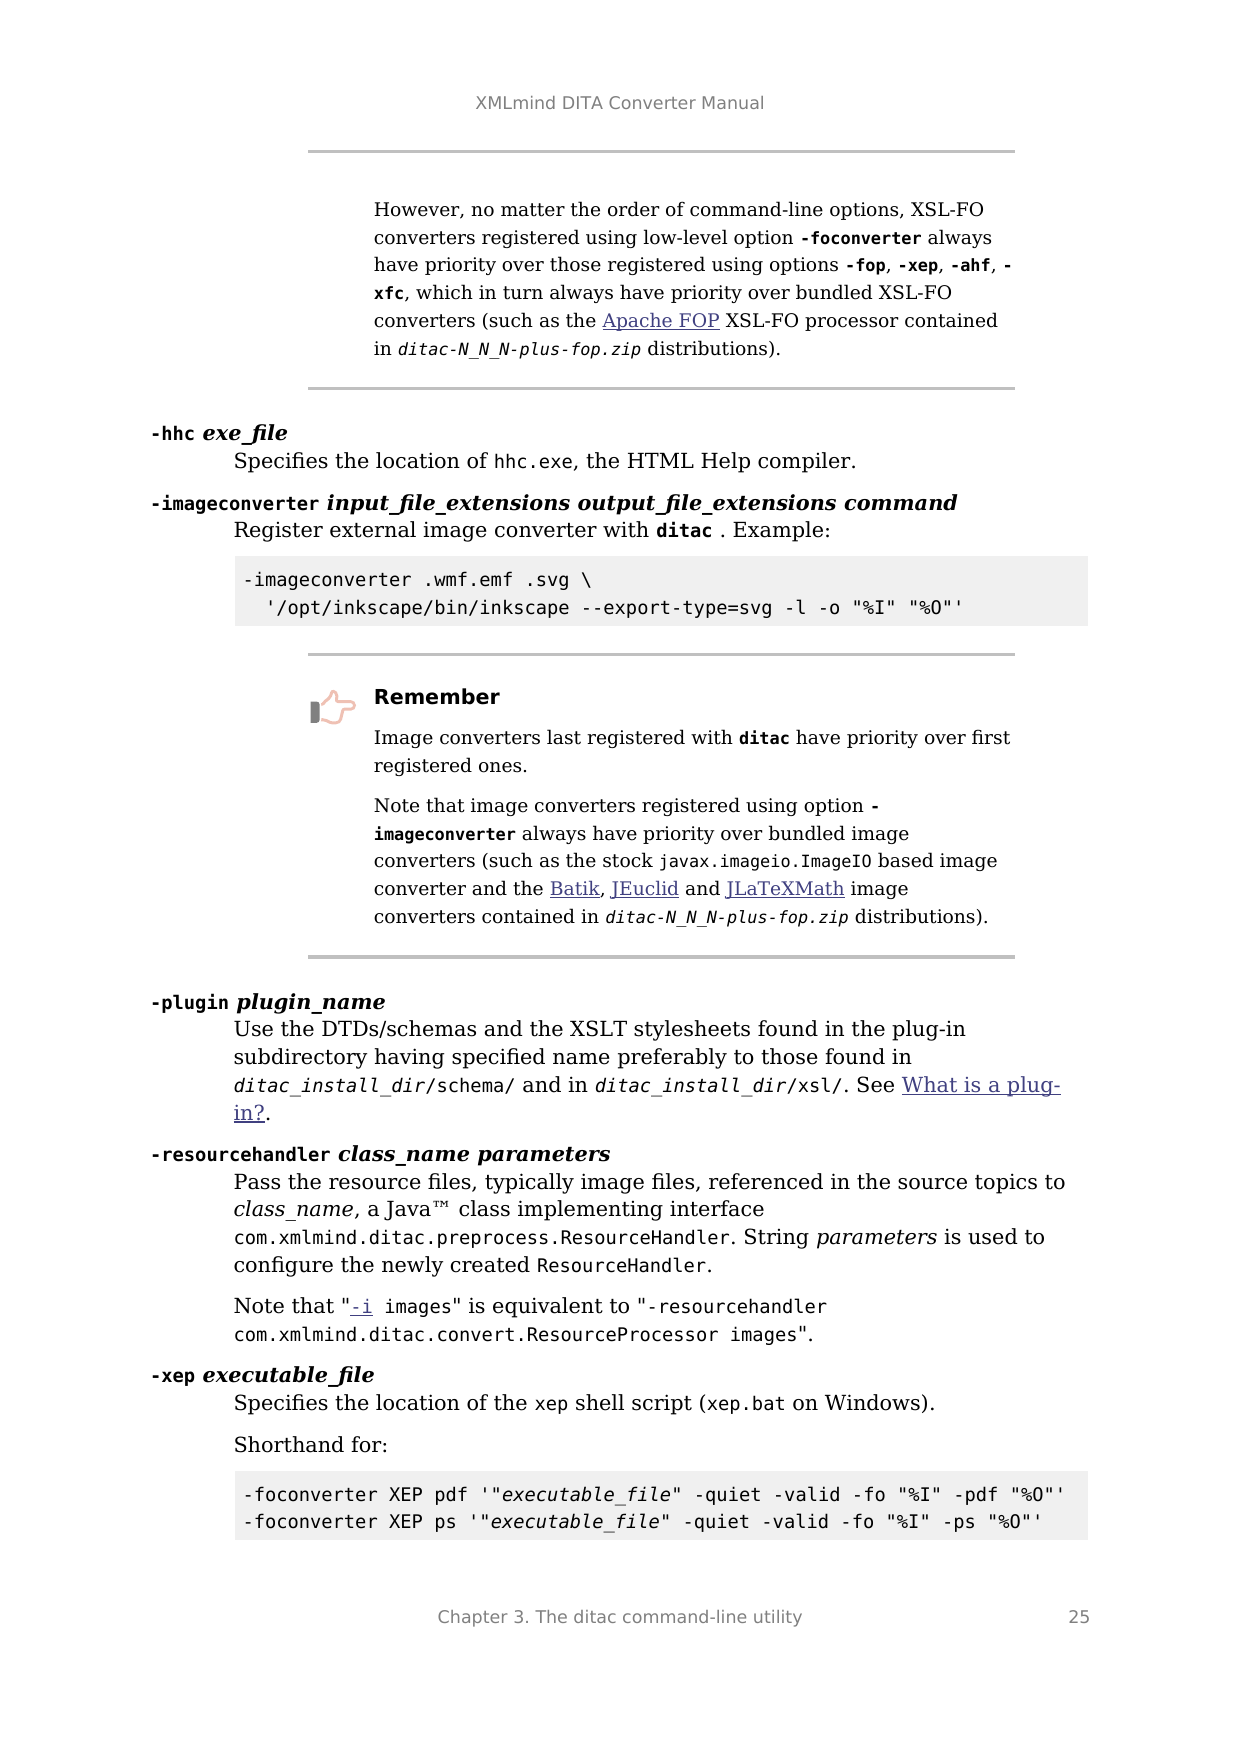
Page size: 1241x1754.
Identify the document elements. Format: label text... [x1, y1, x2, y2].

text -plugin plugin_name [150, 986, 1090, 1014]
text -foconverter XEP pdf '"executable_file" -quiet -valid -fo "%I" -pdf "%O"' -foconverter XEP ps '"executable_file" -quiet -valid -fo "%I" -ps "%O"' [235, 1471, 1088, 1540]
text Specifies the location of hhc.exe, the HTML Help compiler. [233, 446, 1090, 473]
text -imageconverter input_file_extensions output_file_extensions command [150, 487, 1090, 515]
text Shorthand for: [233, 1429, 1090, 1457]
text Note that "-i images" is equivalent to "-resourcehandler com.xmlmind.ditac.convert.ResourceProcessor images". [233, 1291, 1090, 1346]
table_header [308, 656, 374, 955]
text Use the DTDs/schemas and the XSLT stylesheets found in the plug-in subdirectory having specified name preferably to those found in ditac_install_dir/schema/ and in ditac_install_dir/xsl/. See What is a plug-in?. [233, 1014, 1090, 1125]
text Register external image converter with ditac . Example: [233, 515, 1090, 542]
text Specifies the location of the xep shell script (xep.bat on Windows). [233, 1388, 1090, 1415]
table_header [308, 153, 374, 387]
text -resourcehandler class_name parameters [150, 1138, 1090, 1166]
table_header Remember Image converters last registered with ditac have priority over first registered ones. Note that image converters registered using option -imageconverter always have priority over bundled image converters (such as the stock javax.imageio.ImageIO based image converter and the Batik, JEuclid and JLaTeXMath image converters contained in ditac-N_N_N-plus-fop.zip distributions). [374, 656, 1015, 955]
text -imageconverter .wmf.emf .svg \ '/opt/inkscape/bin/inkscape --export-type=svg -l -o "%I" "%O"' [235, 556, 1088, 626]
text Pass the resource files, typically image files, referenced in the source topics to class_name, a Java™ class implementing interface com.xmlmind.ditac.preprocess.ResourceHandler. String parameters is used to configure the newly created ResourceHandler. [233, 1166, 1090, 1277]
table_header However, no matter the order of command-line options, XSL-FO converters registered using low-level option -foconverter always have priority over those registered using options -fop, -xep, -ahf, -xfc, which in turn always have priority over bundled XSL-FO converters (such as the Apache FOP XSL-FO processor contained in ditac-N_N_N-plus-fop.zip distributions). [374, 153, 1015, 387]
text -xep executable_file [150, 1360, 1090, 1388]
text -hhc exe_file [150, 418, 1090, 446]
